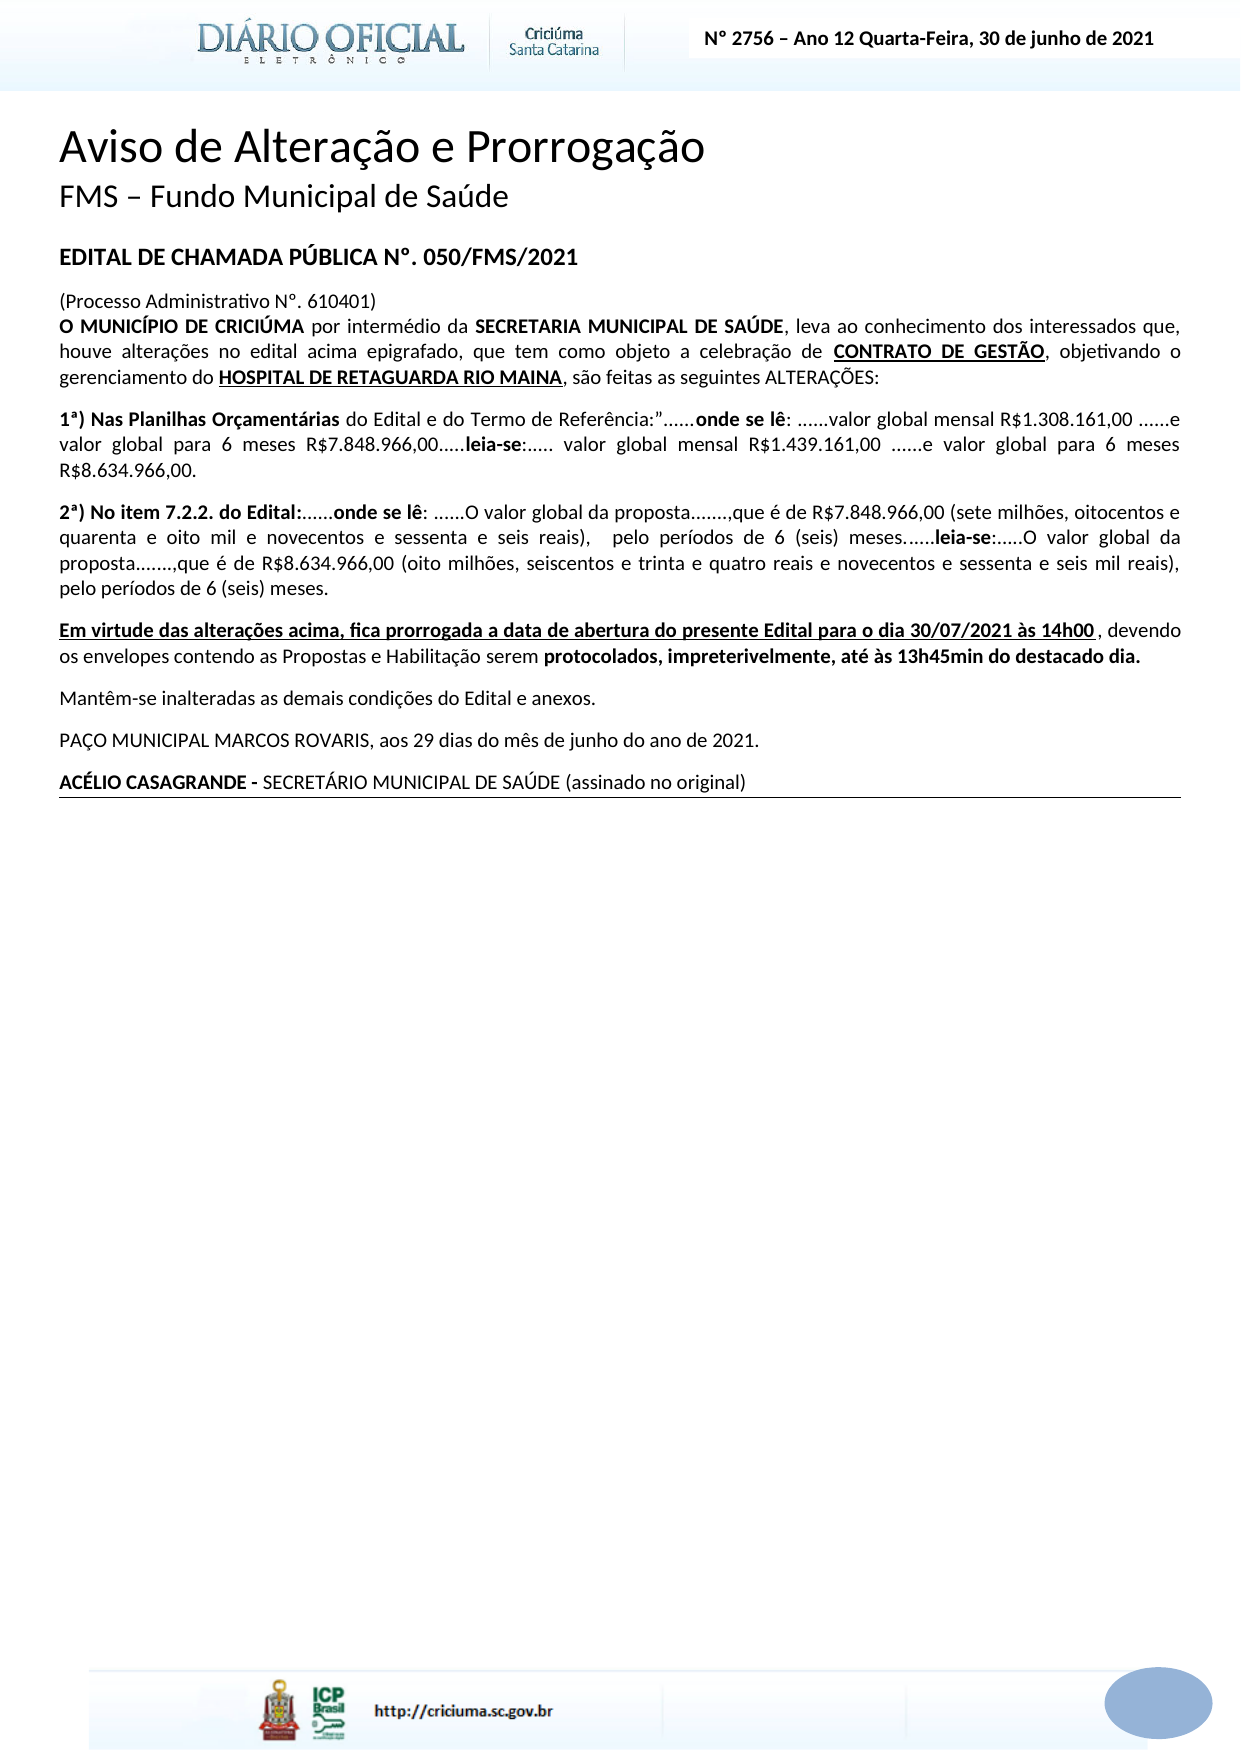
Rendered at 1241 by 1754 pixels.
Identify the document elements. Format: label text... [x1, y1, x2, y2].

text (Processo Administrativo Nº. 610401) [59, 288, 1181, 313]
text EDITAL DE CHAMADA PÚBLICA Nº. 050/FMS/2021 [59, 241, 1181, 271]
text 1ª) Nas Planilhas Orçamentárias do Edital e do Termo de Referência:”......onde se lê: ......valor global mensal R$1.308.161,00 ......e valor global para 6 meses R$7.848.966,00.....leia-se:..... valor global mensal R$1.439.161,00 ......e valor global para 6 meses R$8.634.966,00. [59, 406, 1181, 482]
text O MUNICÍPIO DE CRICIÚMA por intermédio da SECRETARIA MUNICIPAL DE SAÚDE, leva ao conhecimento dos interessados que, houve alterações no edital acima epigrafado, que tem como objeto a celebração de CONTRATO DE GESTÃO, objetivando o gerenciamento do HOSPITAL DE RETAGUARDA RIO MAINA, são feitas as seguintes ALTERAÇÕES: [59, 313, 1181, 389]
text FMS – Fundo Municipal de Saúde [59, 174, 1181, 215]
text Mantêm-se inalteradas as demais condições do Edital e anexos. [59, 685, 1181, 710]
text ACÉLIO CASAGRANDE - SECRETÁRIO MUNICIPAL DE SAÚDE (assinado no original) [59, 769, 1181, 797]
text 2ª) No item 7.2.2. do Edital:......onde se lê: ......O valor global da proposta.......,que é de R$7.848.966,00 (sete milhões, oitocentos e quarenta e oito mil e novecentos e sessenta e seis reais), pelo períodos de 6 (seis) meses......leia-se:.....O valor global da proposta.......,que é de R$8.634.966,00 (oito milhões, seiscentos e trinta e quatro reais e novecentos e sessenta e seis mil reais), pelo períodos de 6 (seis) meses. [59, 499, 1181, 601]
text PAÇO MUNICIPAL MARCOS ROVARIS, aos 29 dias do mês de junho do ano de 2021. [59, 727, 1181, 752]
text Em virtude das alterações acima, fica prorrogada a data de abertura do presente Edital para o dia 30/07/2021 às 14h00, devendo os envelopes contendo as Propostas e Habilitação serem protocolados, impreterivelmente, até às 13h45min do destacado dia. [59, 617, 1181, 668]
text Aviso de Alteração e Prorrogação [59, 116, 1181, 174]
